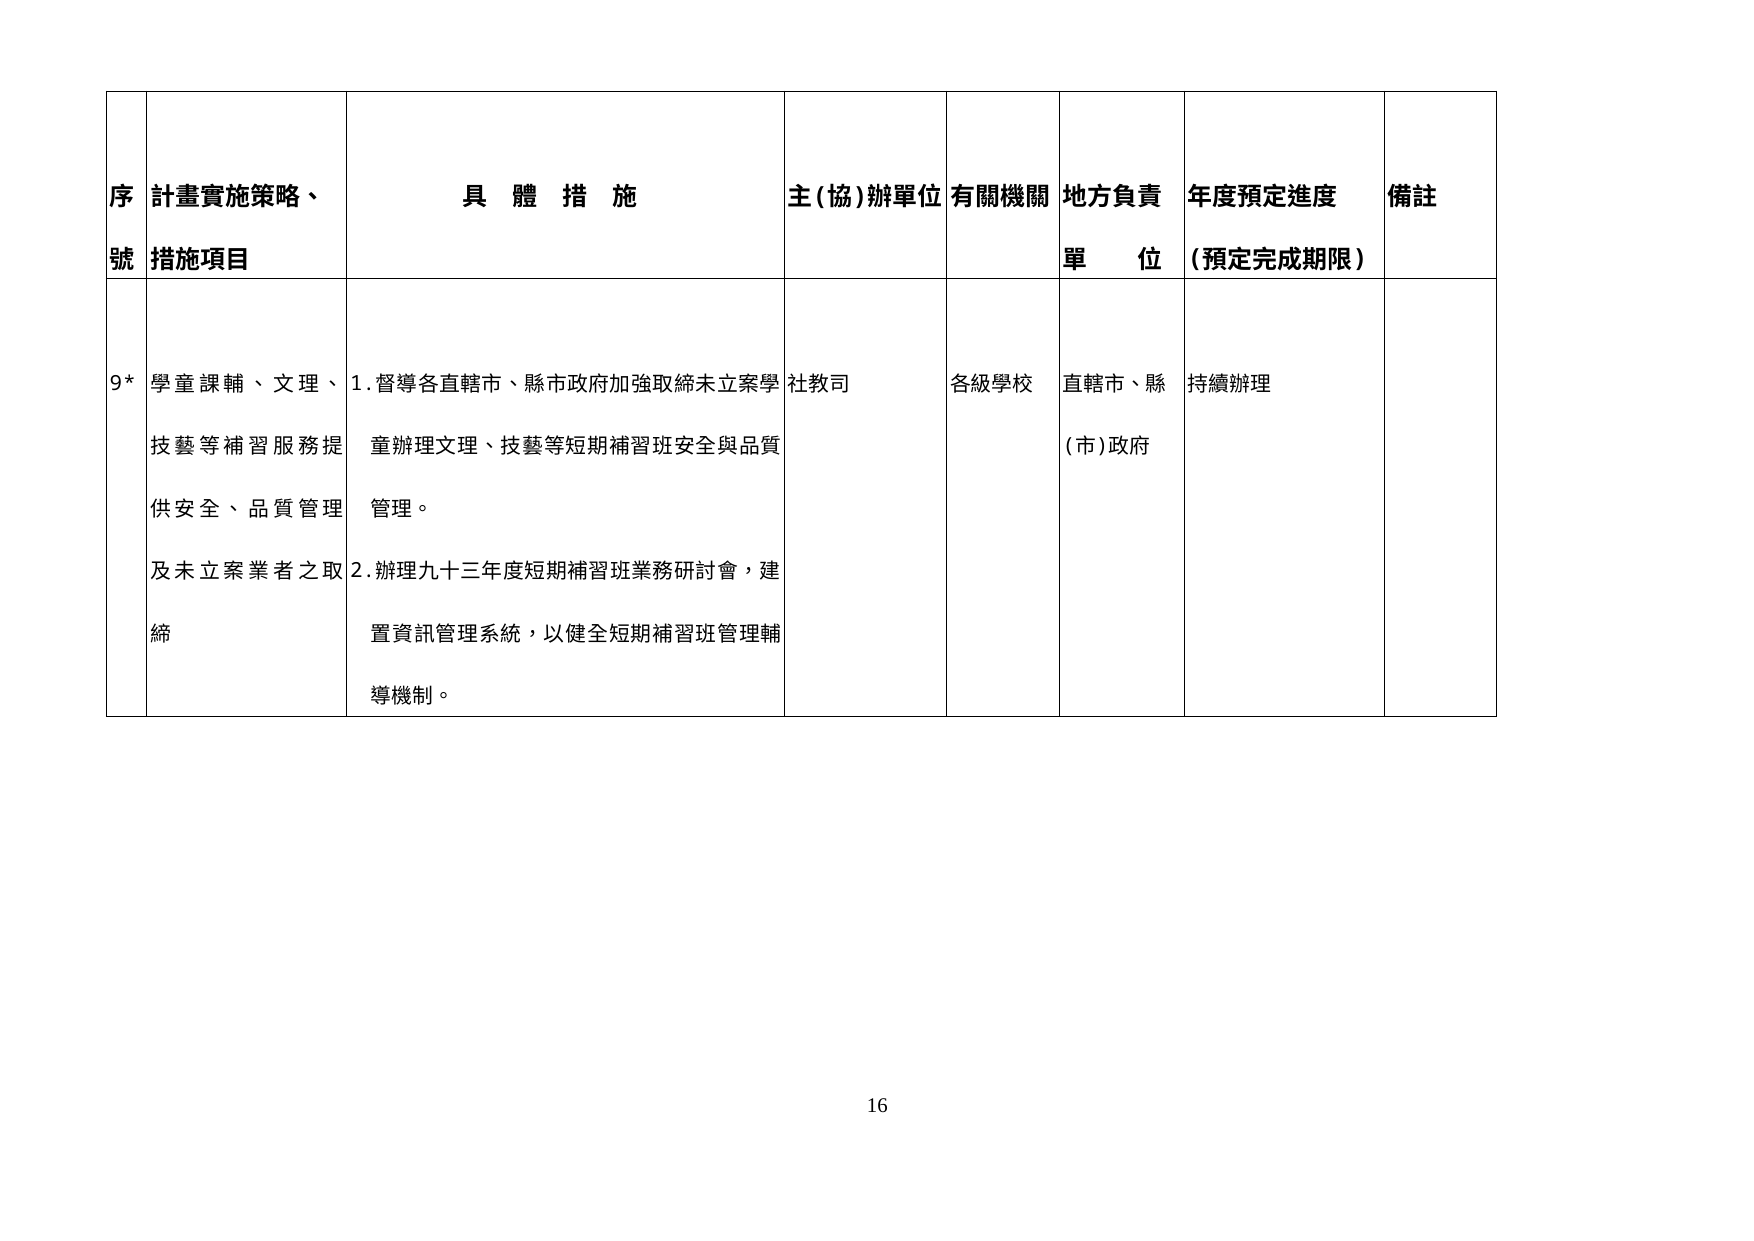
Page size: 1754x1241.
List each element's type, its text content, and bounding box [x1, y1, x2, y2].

table_cell 持續辦理 [1185, 279, 1384, 716]
table_header 備註 [1385, 92, 1496, 278]
table_header 年度預定進度 (預定完成期限) [1185, 92, 1384, 278]
table_cell 各級學校 [947, 279, 1059, 716]
table_header 計畫實施策略、 措施項目 [147, 92, 346, 278]
table_cell 學童課輔、文理、技藝等補習服務提供安全、品質管理及未立案業者之取締 [147, 279, 346, 716]
table_header 地方負責 單 位 [1060, 92, 1184, 278]
table_cell 9* [107, 279, 146, 716]
table_cell [1385, 279, 1496, 716]
table_header 具 體 措 施 [347, 92, 784, 278]
table_header 序 號 [107, 92, 146, 278]
table_cell 社教司 [785, 279, 946, 716]
table_cell 1.督導各直轄市、縣市政府加強取締未立案學童辦理文理、技藝等短期補習班安全與品質管理。 2.辦理九十三年度短期補習班業務研討會，建置資訊管理系統，以健全短期補習班管理輔導機制。 [347, 279, 784, 716]
table_header 有關機關 [947, 92, 1059, 278]
table_cell 直轄市、縣(市)政府 [1060, 279, 1184, 716]
table_header 主(協)辦單位 [785, 92, 946, 278]
